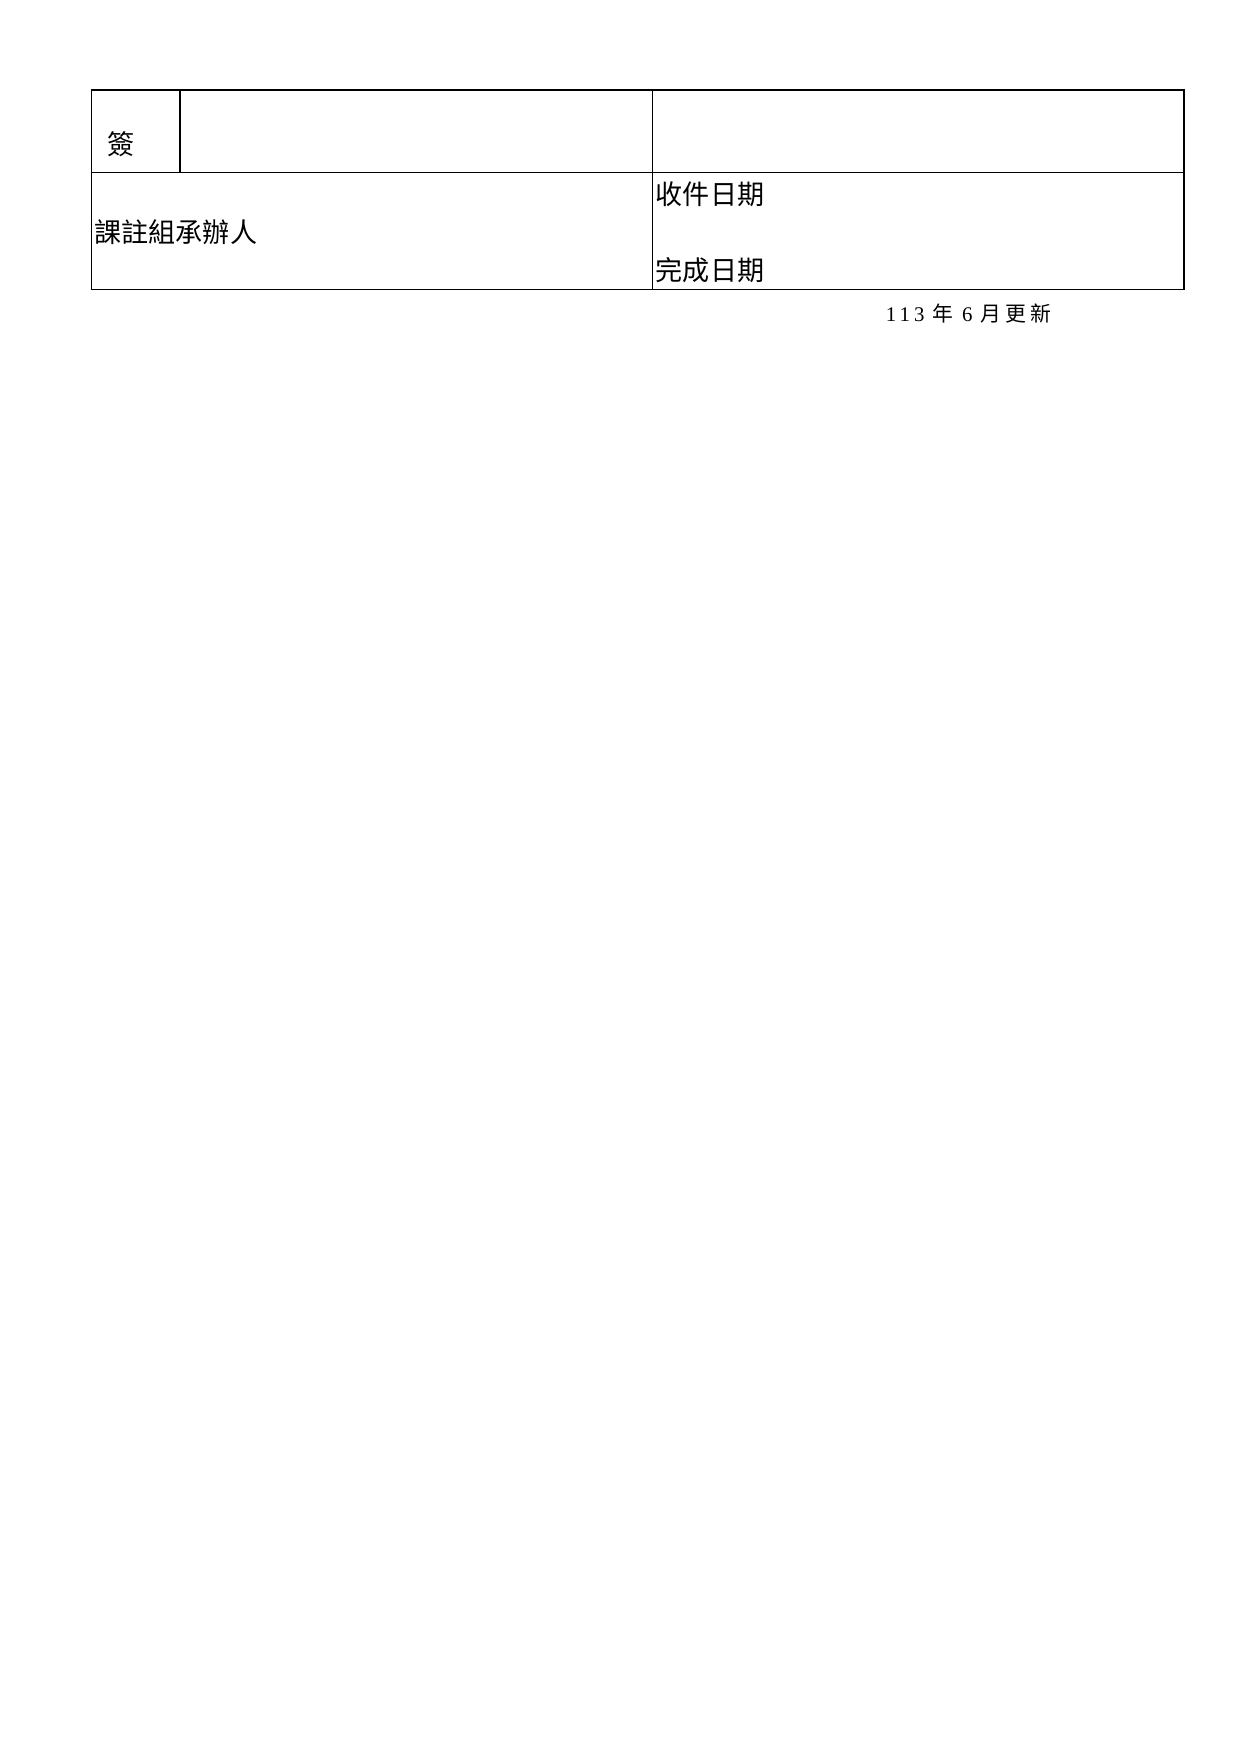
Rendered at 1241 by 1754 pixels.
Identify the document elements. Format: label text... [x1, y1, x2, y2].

table_cell [181, 91, 652, 172]
table_cell [653, 91, 1183, 172]
text 113年6月更新 [118, 290, 1122, 328]
table_cell 課註組承辦人 [92, 173, 652, 289]
table_cell 收件日期 完成日期 [653, 173, 1183, 289]
table_cell 簽 [92, 91, 179, 172]
